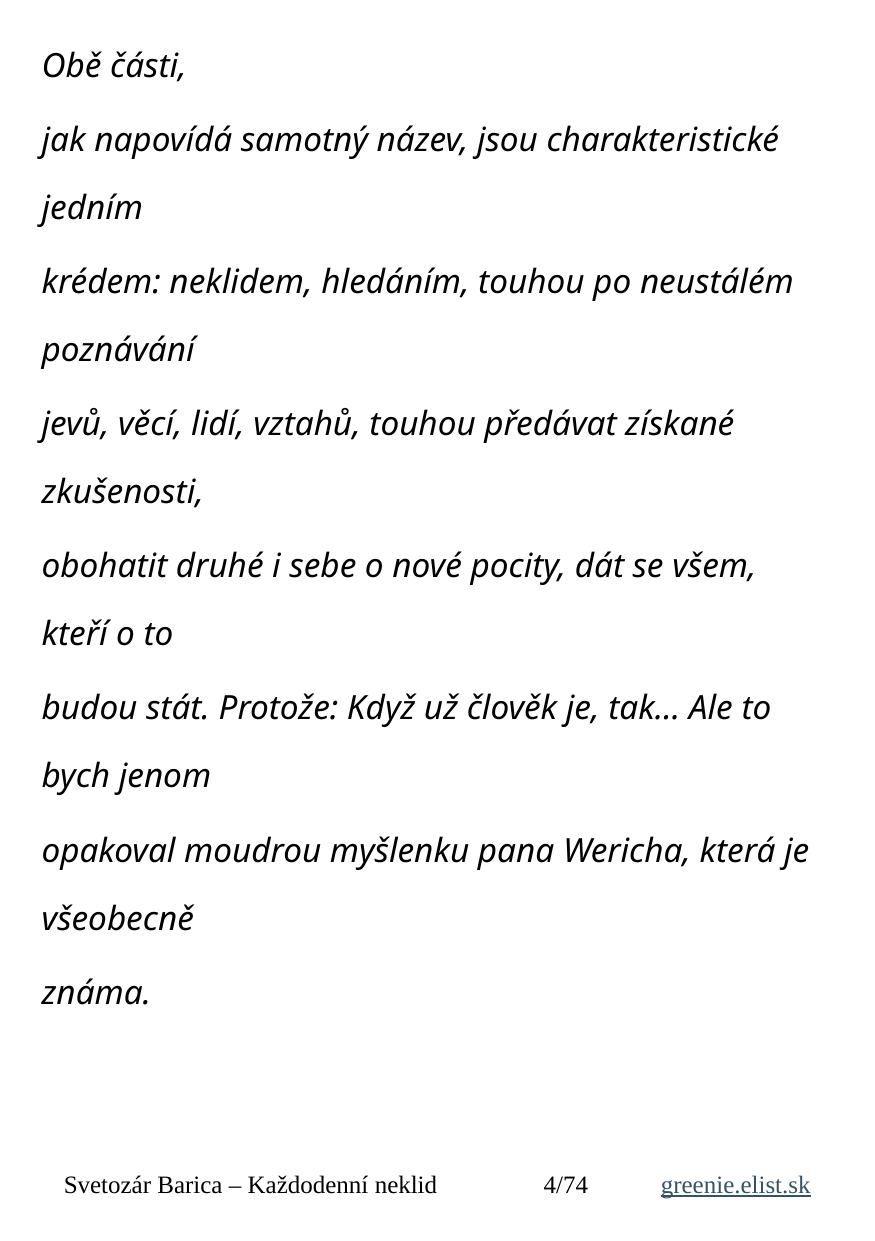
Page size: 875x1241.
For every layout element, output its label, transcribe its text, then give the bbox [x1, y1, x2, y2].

text jevů, věcí, lidí, vztahů, touhou předávat získané zkušenosti, [41, 400, 833, 513]
text budou stát. Protože: Když už člověk je, tak... Ale to bych jenom [41, 684, 833, 798]
text opakoval moudrou myšlenku pana Wericha, která je všeobecně [41, 826, 833, 940]
text známa. [41, 968, 833, 1014]
text Obě části, [41, 41, 833, 87]
text jak napovídá samotný název, jsou charakteristické jedním [41, 115, 833, 229]
text obohatit druhé i sebe o nové pocity, dát se všem, kteří o to [41, 542, 833, 656]
text krédem: neklidem, hledáním, touhou po neustálém poznávání [41, 258, 833, 371]
